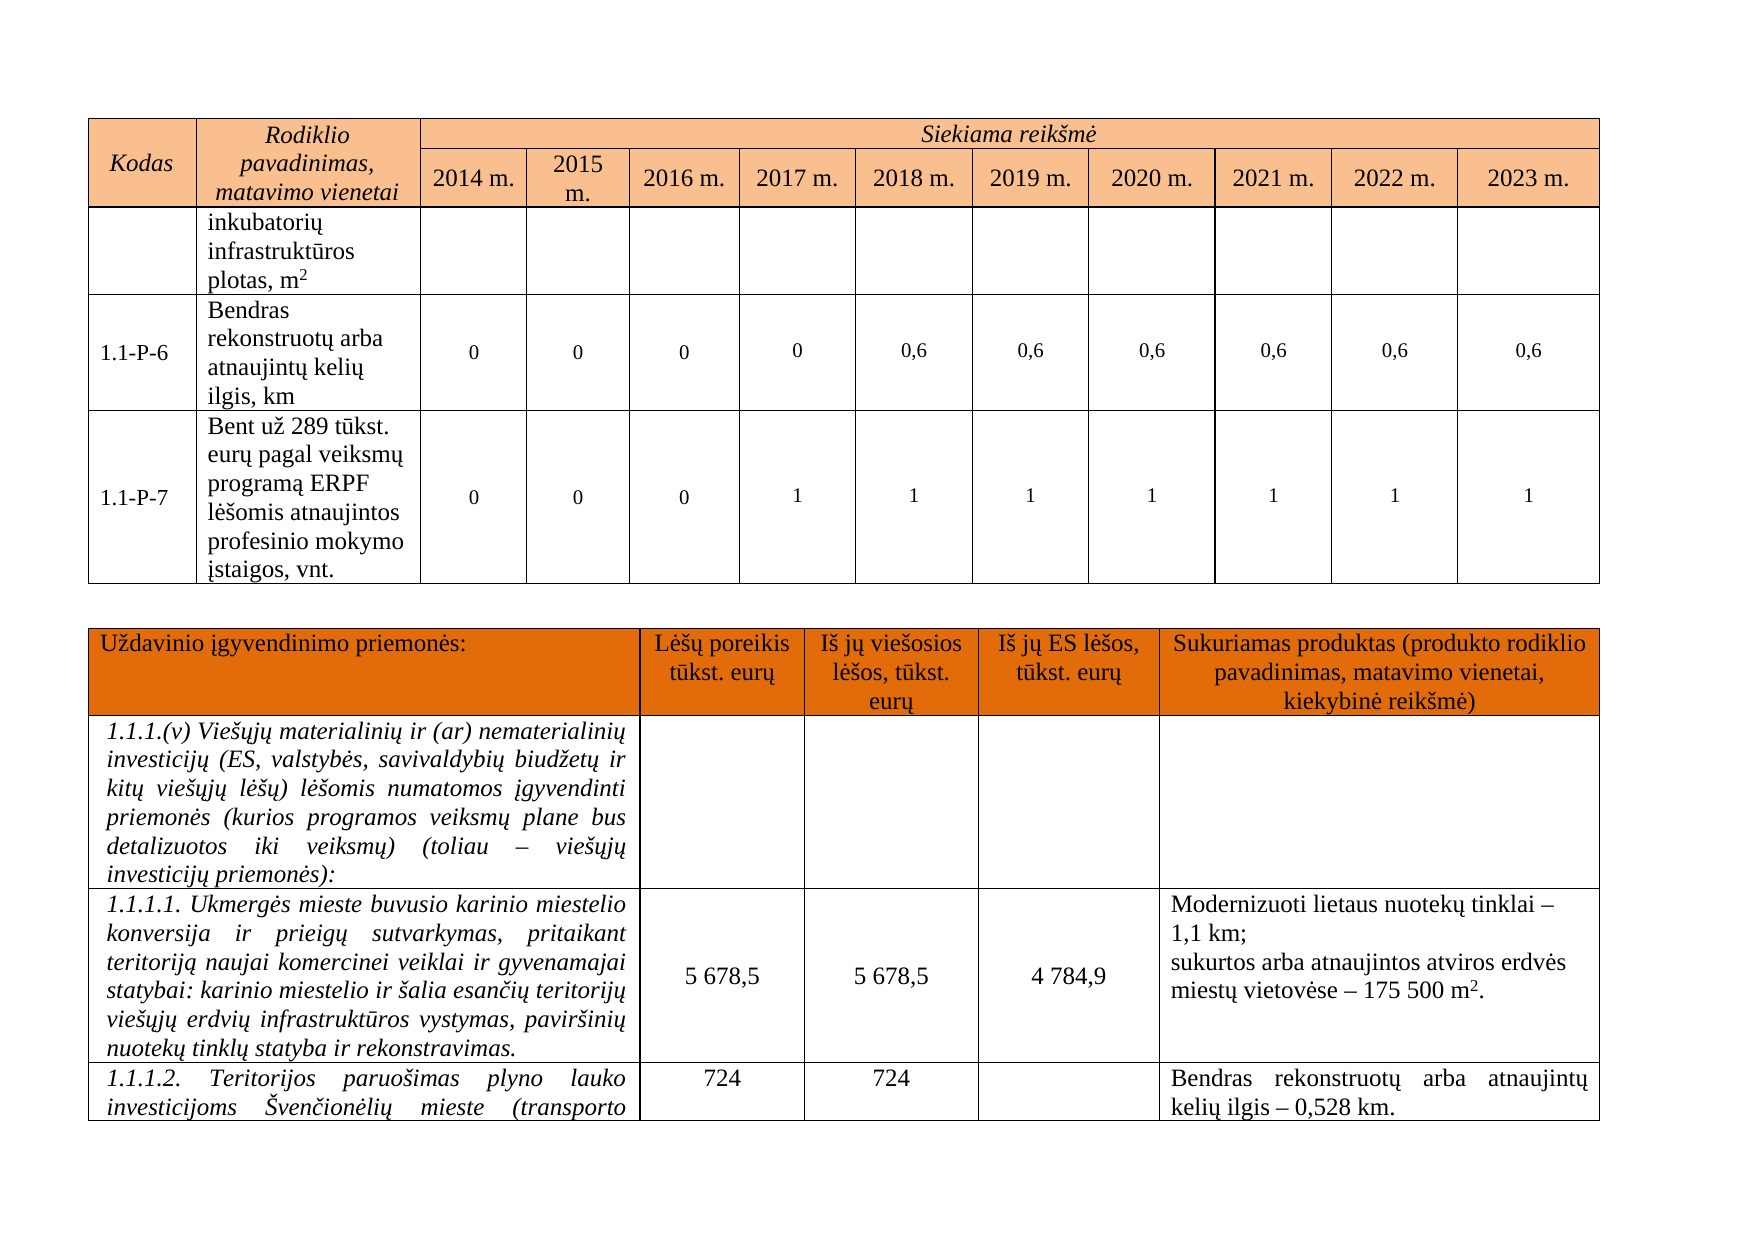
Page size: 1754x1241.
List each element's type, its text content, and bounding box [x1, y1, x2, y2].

table_header Rodiklio pavadinimas, matavimo vienetai [197, 119, 420, 206]
table_cell [527, 208, 629, 294]
table_cell Modernizuoti lietaus nuotekų tinklai – 1,1 km; sukurtos arba atnaujintos atviros erdvės miestų vietovėse – 175 500 m2. [1160, 889, 1599, 1062]
table_cell 1 [740, 411, 855, 583]
table_cell 1.1.1.1. Ukmergės mieste buvusio karinio miestelio konversija ir prieigų sutvarkymas, pritaikant teritoriją naujai komercinei veiklai ir gyvenamajai statybai: karinio miestelio ir šalia esančių teritorijų viešųjų erdvių infrastruktūros vystymas, paviršinių nuotekų tinklų statyba ir rekonstravimas. [89, 889, 639, 1062]
table_cell 1.1.1.2. Teritorijos paruošimas plyno lauko investicijoms Švenčionėlių mieste (transporto [89, 1063, 639, 1120]
table_cell 1 [856, 411, 972, 583]
table_cell [1332, 208, 1457, 294]
table_cell 0,6 [856, 295, 972, 410]
table_cell 0 [527, 411, 629, 583]
table_cell Bendras rekonstruotų arba atnaujintų kelių ilgis – 0,528 km. [1160, 1063, 1599, 1120]
table_cell 2017 m. [740, 149, 855, 206]
table_cell [1089, 208, 1214, 294]
table_cell 1 [1458, 411, 1599, 583]
table_cell 2023 m. [1458, 149, 1599, 206]
table_cell [805, 716, 978, 888]
table_cell [979, 716, 1159, 888]
table_cell 0,6 [1332, 295, 1457, 410]
table_cell [740, 208, 855, 294]
table_cell [421, 208, 526, 294]
table_header Uždavinio įgyvendinimo priemonės: [89, 629, 639, 715]
table_cell 2019 m. [973, 149, 1088, 206]
table_cell 2016 m. [630, 149, 739, 206]
table_cell 0 [740, 295, 855, 410]
table_cell [1216, 208, 1331, 294]
table_cell Bendras rekonstruotų arba atnaujintų kelių ilgis, km [197, 295, 420, 410]
table_cell 5 678,5 [641, 889, 804, 1062]
table_header Sukuriamas produktas (produkto rodiklio pavadinimas, matavimo vienetai, kiekybinė reikšmė) [1160, 629, 1599, 715]
table_header Kodas [89, 119, 196, 206]
table_cell 0,6 [1216, 295, 1331, 410]
table_cell 2021 m. [1216, 149, 1331, 206]
table_cell 1 [973, 411, 1088, 583]
table_header Siekiama reikšmė [421, 119, 1599, 148]
table_cell 1.1-P-6 [89, 295, 196, 410]
table_cell 2018 m. [856, 149, 972, 206]
table_cell Bent už 289 tūkst. eurų pagal veiksmų programą ERPF lėšomis atnaujintos profesinio mokymo įstaigos, vnt. [197, 411, 420, 583]
table_header Iš jų viešosios lėšos, tūkst. eurų [805, 629, 978, 715]
table_cell 1.1.1.(v) Viešųjų materialinių ir (ar) nematerialinių investicijų (ES, valstybės, savivaldybių biudžetų ir kitų viešųjų lėšų) lėšomis numatomos įgyvendinti priemonės (kurios programos veiksmų plane bus detalizuotos iki veiksmų) (toliau – viešųjų investicijų priemonės): [89, 716, 639, 888]
table_cell [641, 716, 804, 888]
table_cell 4 784,9 [979, 889, 1159, 1062]
table_cell 724 [805, 1063, 978, 1120]
table_cell 2020 m. [1089, 149, 1214, 206]
table_cell [630, 208, 739, 294]
table_cell 1 [1089, 411, 1214, 583]
table_cell 0 [630, 295, 739, 410]
table_cell [1160, 716, 1599, 888]
table_cell [979, 1063, 1159, 1120]
table_cell 2014 m. [421, 149, 526, 206]
table_cell 5 678,5 [805, 889, 978, 1062]
table_header Iš jų ES lėšos, tūkst. eurų [979, 629, 1159, 715]
table_cell [1458, 208, 1599, 294]
table_cell 1 [1332, 411, 1457, 583]
table_cell [973, 208, 1088, 294]
table_cell 0,6 [1458, 295, 1599, 410]
table_cell 0 [630, 411, 739, 583]
table_cell 2015 m. [527, 149, 629, 206]
table_cell 0,6 [973, 295, 1088, 410]
table_cell 724 [641, 1063, 804, 1120]
table_cell inkubatorių infrastruktūros plotas, m2 [197, 208, 420, 294]
table_cell 0,6 [1089, 295, 1214, 410]
table_cell 0 [421, 411, 526, 583]
table_cell 1.1-P-7 [89, 411, 196, 583]
table_cell 1 [1216, 411, 1331, 583]
table_header Lėšų poreikis tūkst. eurų [641, 629, 804, 715]
table_cell [89, 208, 196, 294]
table_cell 2022 m. [1332, 149, 1457, 206]
table_cell [856, 208, 972, 294]
table_cell 0 [421, 295, 526, 410]
table_cell 0 [527, 295, 629, 410]
